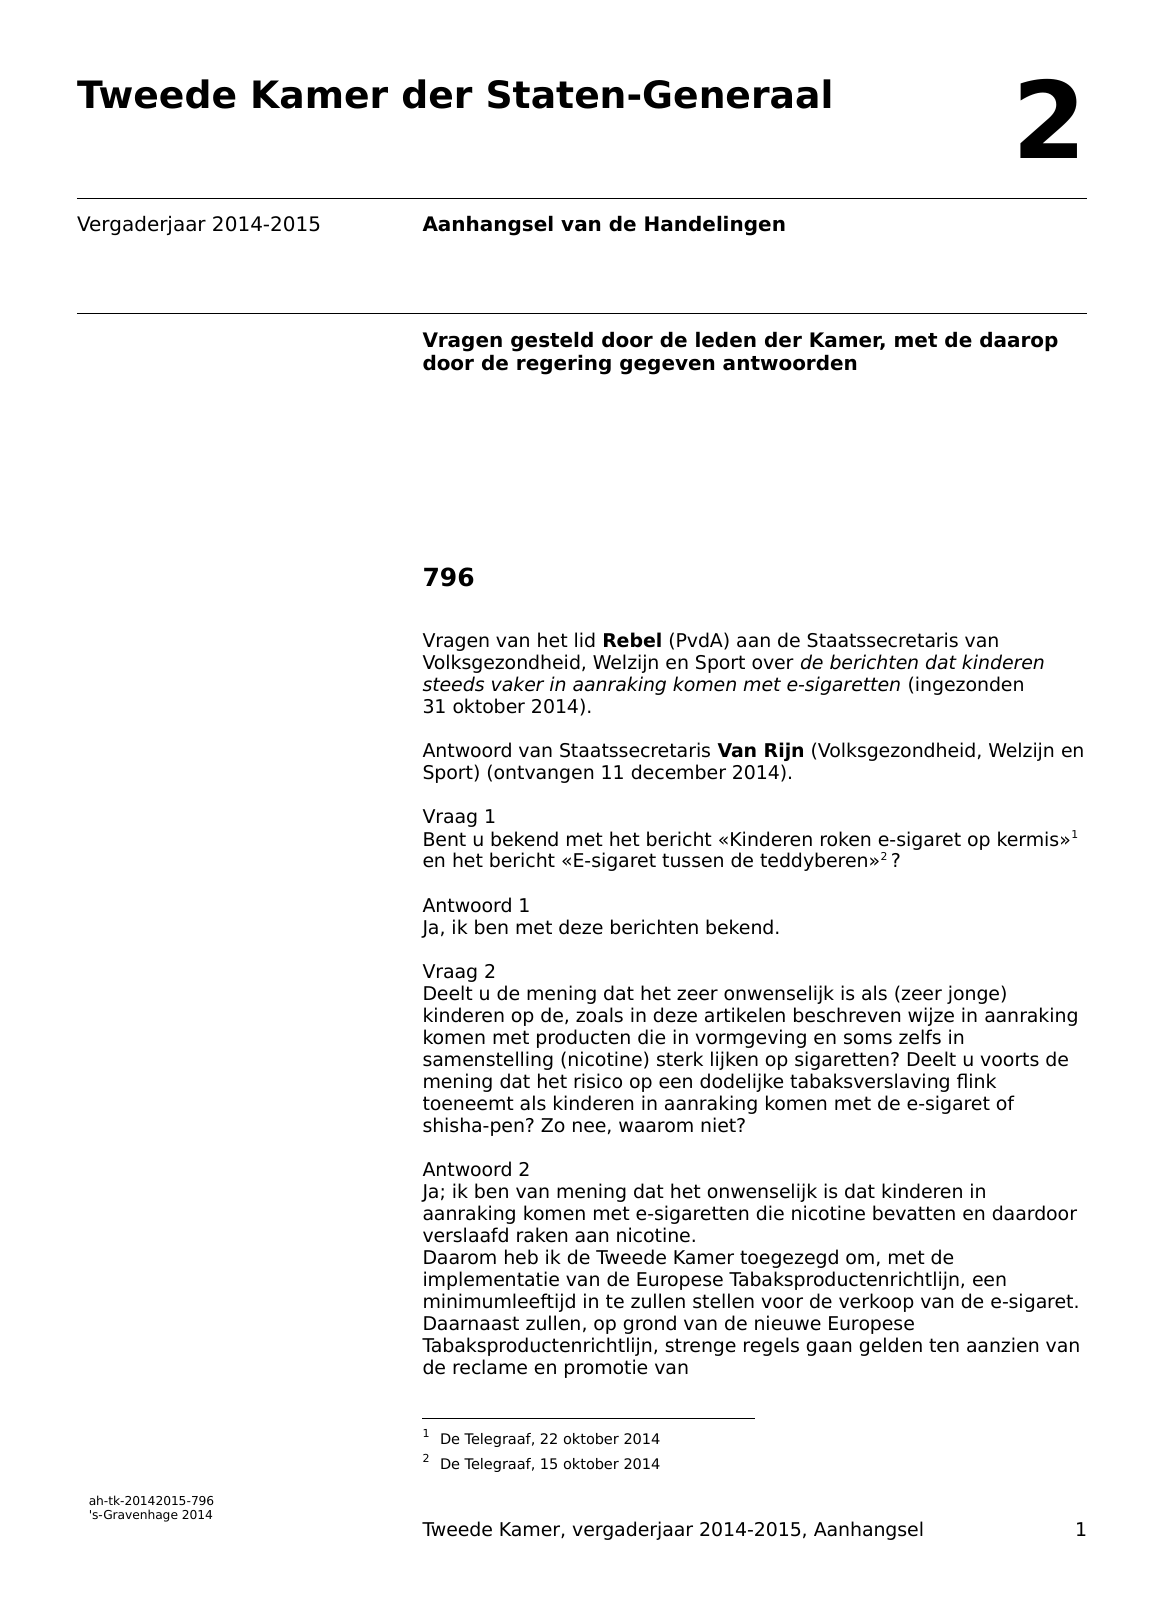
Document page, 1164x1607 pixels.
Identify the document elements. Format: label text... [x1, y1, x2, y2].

table_cell [77, 314, 422, 375]
text 796 [422, 563, 1087, 592]
text Ja, ik ben met deze berichten bekend. [422, 917, 1087, 938]
text Deelt u de mening dat het zeer onwenselijk is als (zeer jonge) kinderen op de, zoals in deze artikelen beschreven wijze in aanraking komen met producten die in vormgeving en soms zelfs in samenstelling (nicotine) sterk lijken op sigaretten? Deelt u voorts de mening dat het risico op een dodelijke tabaksverslaving flink toeneemt als kinderen in aanraking komen met de e-sigaret of shisha-pen? Zo nee, waarom niet? [422, 983, 1087, 1137]
text ah-tk-20142015-796 [88, 1494, 323, 1508]
table_header Tweede Kamer der Staten-Generaal [77, 59, 886, 198]
text Daarom heb ik de Tweede Kamer toegezegd om, met de implementatie van de Europese Tabaksproductenrichtlijn, een minimumleeftijd in te zullen stellen voor de verkoop van de e-sigaret. [422, 1247, 1087, 1313]
text Vragen van het lid Rebel (PvdA) aan de Staatssecretaris van Volksgezondheid, Welzijn en Sport over de berichten dat kinderen steeds vaker in aanraking komen met e-sigaretten (ingezonden 31 oktober 2014). [422, 630, 1087, 718]
text 's-Gravenhage 2014 [88, 1508, 323, 1522]
table_header 2 [886, 59, 1087, 198]
text Antwoord van Staatssecretaris Van Rijn (Volksgezondheid, Welzijn en Sport) (ontvangen 11 december 2014). [422, 740, 1087, 784]
text Antwoord 1 [422, 894, 1087, 917]
text De Telegraaf, 22 oktober 2014 [422, 1427, 1087, 1449]
text Vraag 1 [422, 806, 1087, 828]
text Daarnaast zullen, op grond van de nieuwe Europese Tabaksproductenrichtlijn, strenge regels gaan gelden ten aanzien van de reclame en promotie van [422, 1313, 1087, 1378]
table_cell Aanhangsel van de Handelingen [422, 199, 1087, 313]
table_cell Vragen gesteld door de leden der Kamer, met de daarop door de regering gegeven antwoorden [422, 314, 1087, 375]
table_cell Vergaderjaar 2014-2015 [77, 199, 422, 313]
text Bent u bekend met het bericht «Kinderen roken e-sigaret op kermis» en het bericht «E-sigaret tussen de teddyberen»? [422, 828, 1087, 872]
text Vraag 2 [422, 961, 1087, 983]
text Antwoord 2 [422, 1159, 1087, 1181]
text Ja; ik ben van mening dat het onwenselijk is dat kinderen in aanraking komen met e-sigaretten die nicotine bevatten en daardoor verslaafd raken aan nicotine. [422, 1181, 1087, 1247]
text De Telegraaf, 15 oktober 2014 [422, 1452, 1087, 1474]
